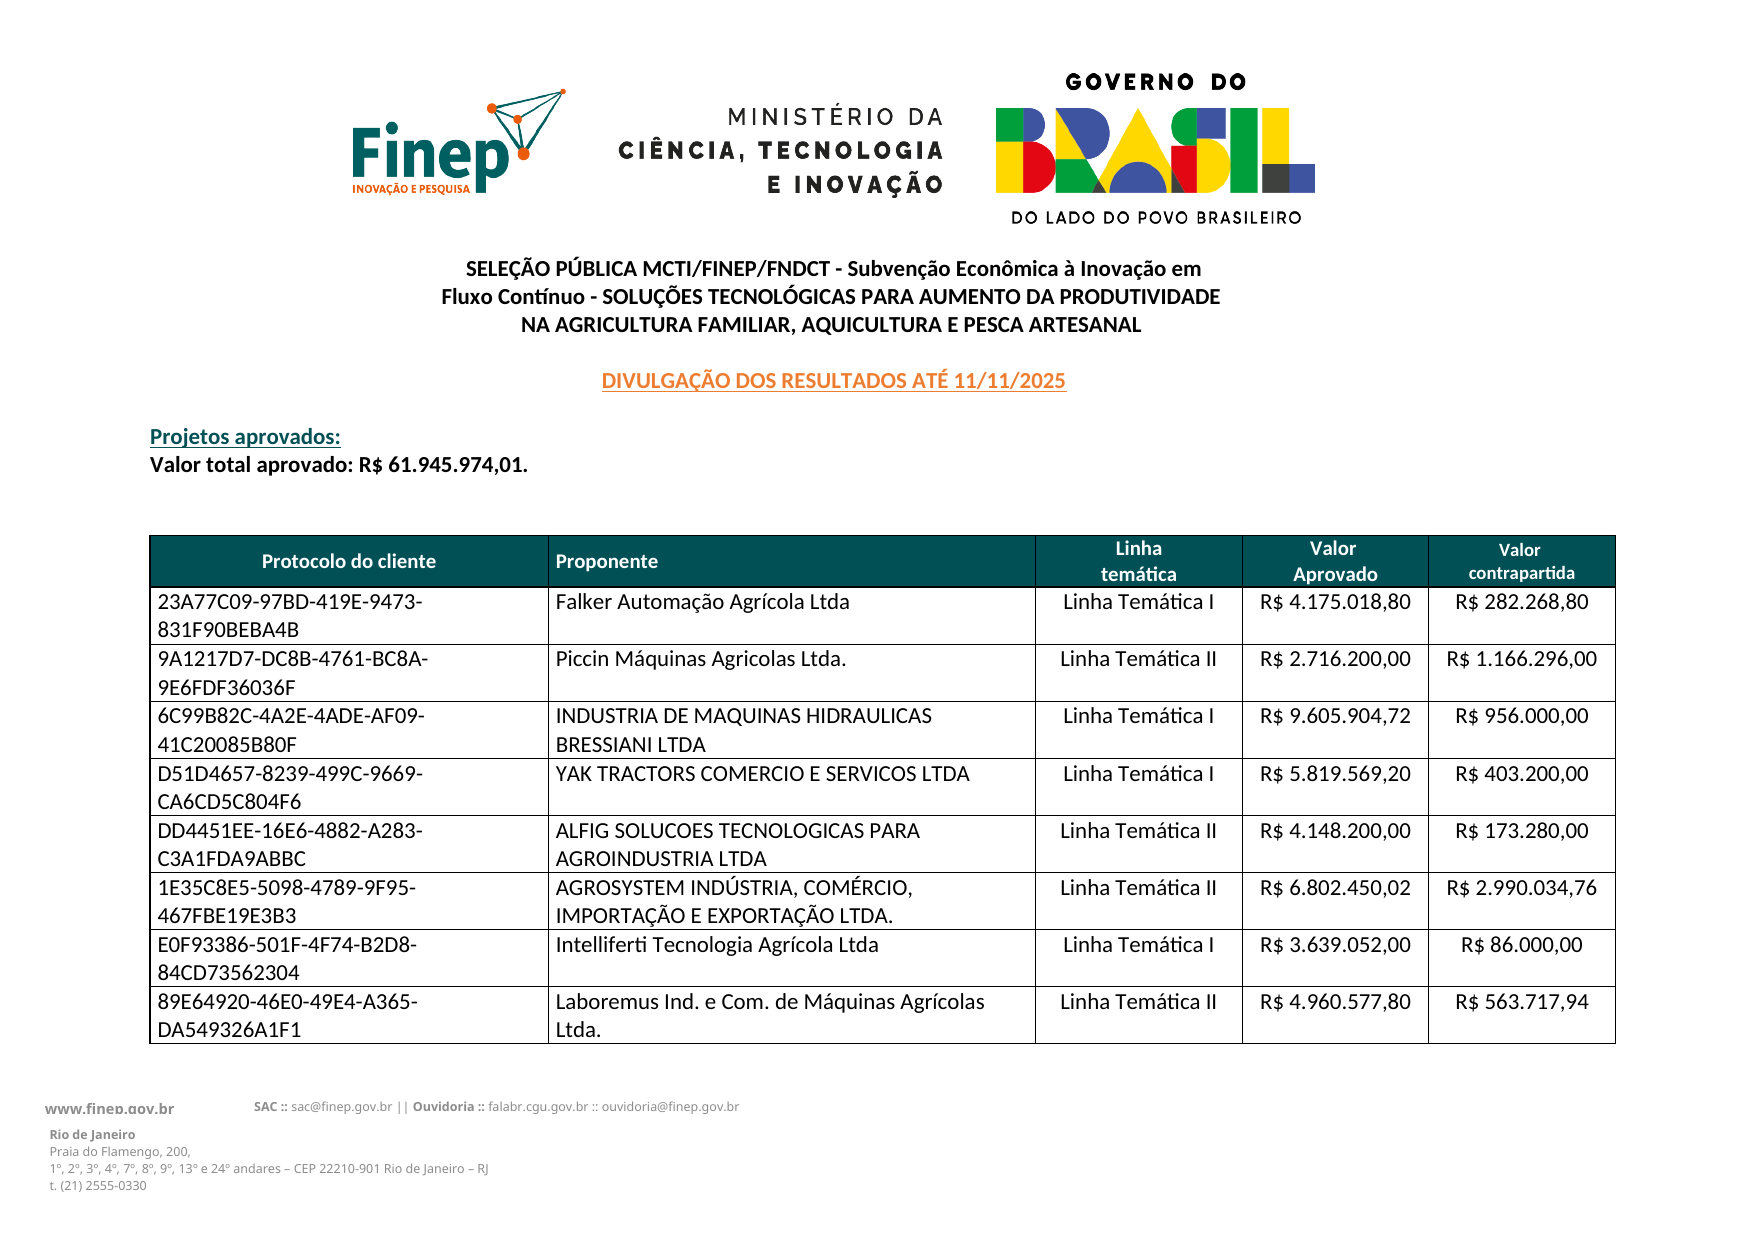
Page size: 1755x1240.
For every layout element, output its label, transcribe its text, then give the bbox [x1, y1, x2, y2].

text NA AGRICULTURA FAMILIAR, AQUICULTURA E PESCA ARTESANAL [150, 310, 1518, 338]
text Fluxo Contínuo - SOLUÇÕES TECNOLÓGICAS PARA AUMENTO DA PRODUTIVIDADE [150, 282, 1518, 310]
table_cell R$ 563.717,94 [1429, 987, 1615, 1043]
table_cell R$ 9.605.904,72 [1243, 702, 1428, 758]
table_cell AGROSYSTEM INDÚSTRIA, COMÉRCIO, IMPORTAÇÃO E EXPORTAÇÃO LTDA. [549, 873, 1035, 929]
table_cell Linha Temática II [1036, 816, 1242, 872]
table_cell 23A77C09-97BD-419E-9473-831F90BEBA4B [151, 588, 548, 643]
table_cell Linha Temática I [1036, 588, 1242, 643]
table_cell R$ 956.000,00 [1429, 702, 1615, 758]
table_cell Intelliferti Tecnologia Agrícola Ltda [549, 930, 1035, 986]
text Valor total aprovado: R$ 61.945.974,01. [150, 451, 1518, 478]
table_cell INDUSTRIA DE MAQUINAS HIDRAULICAS BRESSIANI LTDA [549, 702, 1035, 758]
table_cell 9A1217D7-DC8B-4761-BC8A-9E6FDF36036F [151, 645, 548, 701]
table_cell YAK TRACTORS COMERCIO E SERVICOS LTDA [549, 759, 1035, 815]
table_cell Linha Temática II [1036, 873, 1242, 929]
table_cell D51D4657-8239-499C-9669-CA6CD5C804F6 [151, 759, 548, 815]
text DIVULGAÇÃO DOS RESULTADOS ATÉ 11/11/2025 [150, 366, 1518, 394]
table_cell E0F93386-501F-4F74-B2D8-84CD73562304 [151, 930, 548, 986]
table_cell Linha Temática II [1036, 987, 1242, 1043]
table_cell Linha Temática I [1036, 702, 1242, 758]
table_cell ALFIG SOLUCOES TECNOLOGICAS PARA AGROINDUSTRIA LTDA [549, 816, 1035, 872]
table_cell Laboremus Ind. e Com. de Máquinas Agrícolas Ltda. [549, 987, 1035, 1043]
table_cell R$ 86.000,00 [1429, 930, 1615, 986]
table_cell R$ 4.148.200,00 [1243, 816, 1428, 872]
table_header Valor Aprovado [1243, 536, 1428, 586]
table_cell R$ 1.166.296,00 [1429, 645, 1615, 701]
table_cell R$ 3.639.052,00 [1243, 930, 1428, 986]
table_cell R$ 4.175.018,80 [1243, 588, 1428, 643]
table_cell R$ 2.990.034,76 [1429, 873, 1615, 929]
table_cell R$ 403.200,00 [1429, 759, 1615, 815]
table_cell R$ 173.280,00 [1429, 816, 1615, 872]
table_cell R$ 5.819.569,20 [1243, 759, 1428, 815]
table_header Valor contrapartida [1429, 536, 1615, 586]
table_header Proponente [549, 536, 1035, 586]
text SELEÇÃO PÚBLICA MCTI/FINEP/FNDCT - Subvenção Econômica à Inovação em [150, 254, 1518, 282]
text Projetos aprovados: [150, 422, 1518, 451]
table_cell R$ 6.802.450,02 [1243, 873, 1428, 929]
table_cell 6C99B82C-4A2E-4ADE-AF09-41C20085B80F [151, 702, 548, 758]
table_cell Piccin Máquinas Agricolas Ltda. [549, 645, 1035, 701]
table_cell 1E35C8E5-5098-4789-9F95-467FBE19E3B3 [151, 873, 548, 929]
table_cell R$ 4.960.577,80 [1243, 987, 1428, 1043]
table_cell DD4451EE-16E6-4882-A283-C3A1FDA9ABBC [151, 816, 548, 872]
table_header Protocolo do cliente [151, 536, 548, 586]
table_cell 89E64920-46E0-49E4-A365-DA549326A1F1 [151, 987, 548, 1043]
table_cell Linha Temática I [1036, 930, 1242, 986]
table_cell R$ 2.716.200,00 [1243, 645, 1428, 701]
table_header Linha temática [1036, 536, 1242, 586]
table_cell Linha Temática I [1036, 759, 1242, 815]
table_cell Falker Automação Agrícola Ltda [549, 588, 1035, 643]
table_cell Linha Temática II [1036, 645, 1242, 701]
table_cell R$ 282.268,80 [1429, 588, 1615, 643]
